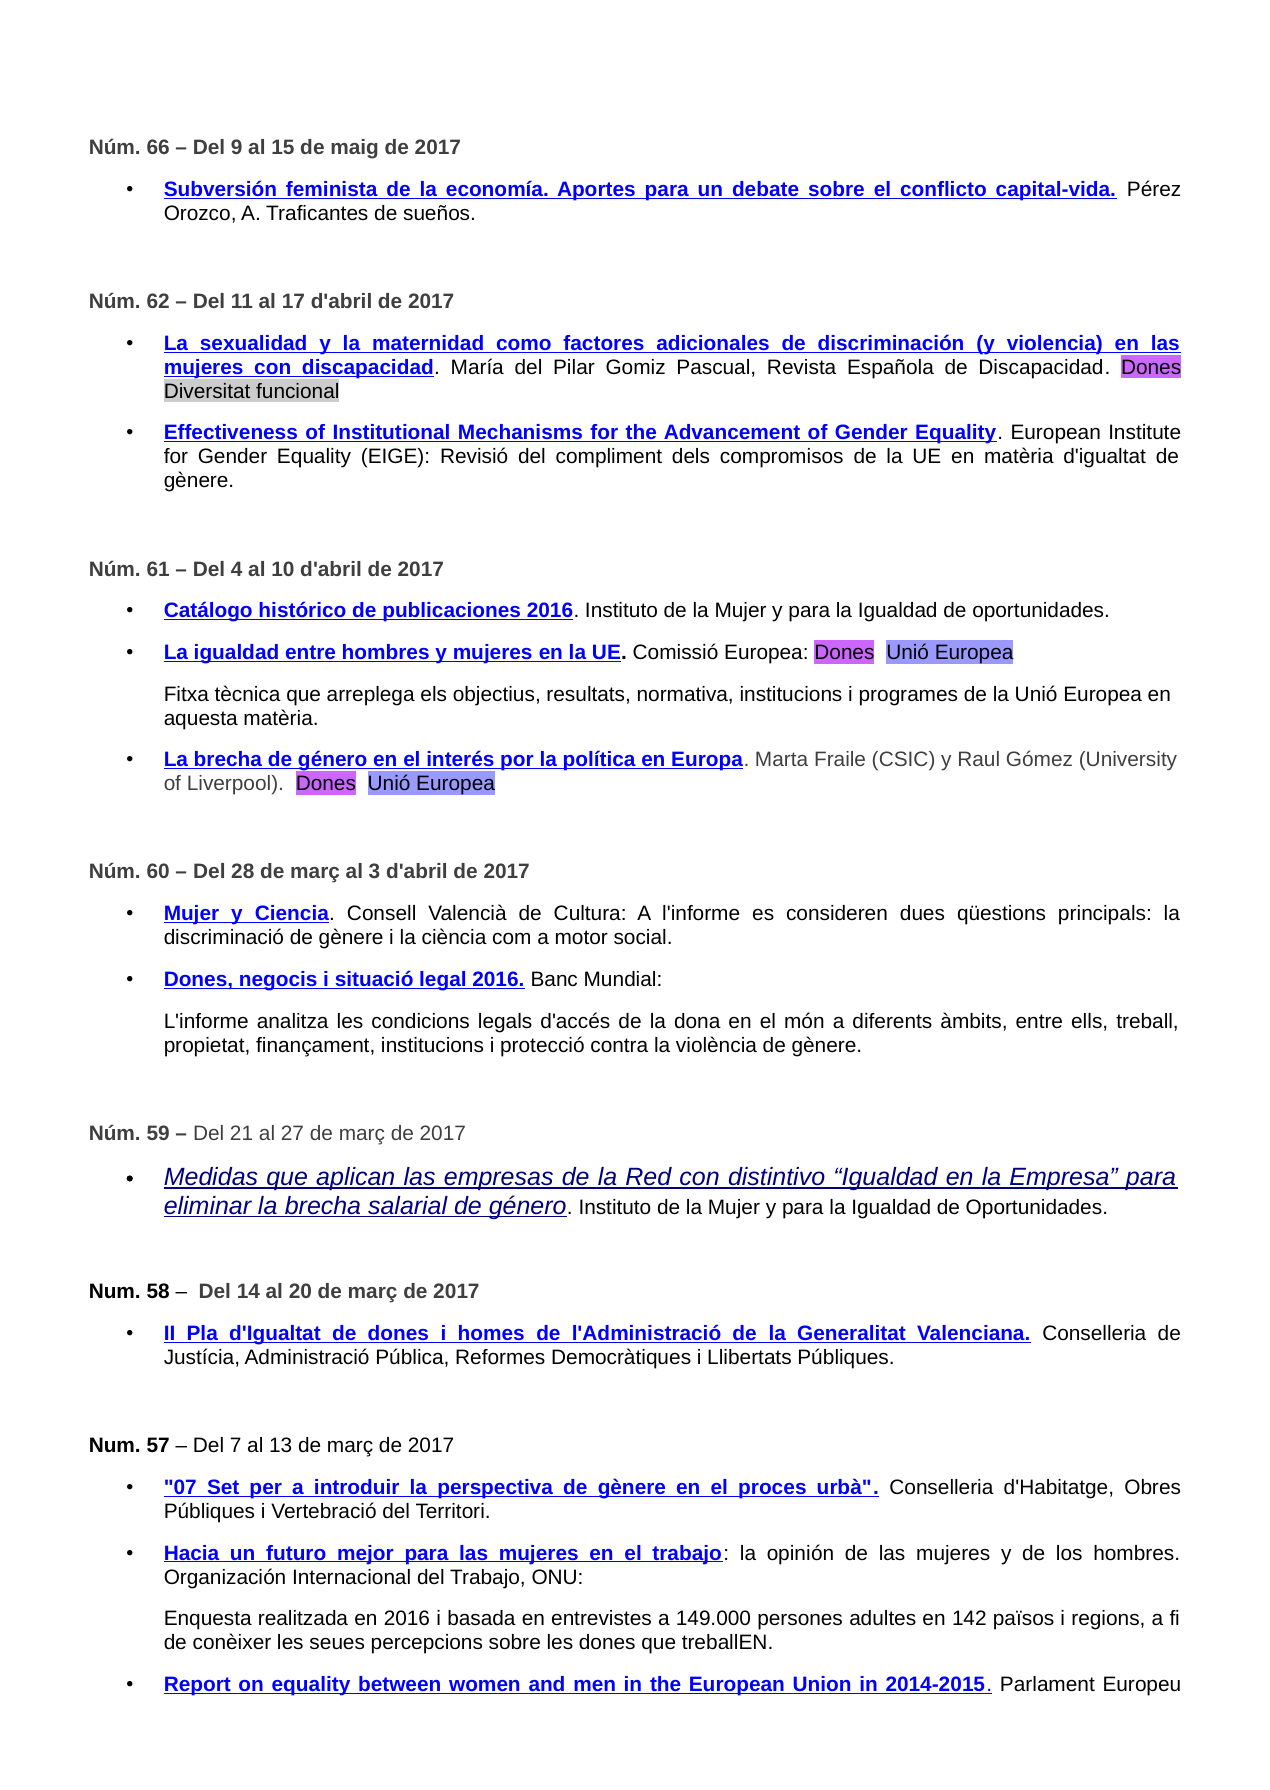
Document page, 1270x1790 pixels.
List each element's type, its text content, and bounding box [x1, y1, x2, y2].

text Núm. 60 – Del 28 de març al 3 d'abril de 2017 [88, 859, 1181, 883]
list Effectiveness of Institutional Mechanisms for the Advancement of Gender Equality. European Institute for Gender Equality (EIGE): Revisió del compliment dels compromisos de la UE en matèria d'igualtat de gènere. [126, 420, 1181, 492]
list Catálogo histórico de publicaciones 2016. Instituto de la Mujer y para la Igualdad de oportunidades. [126, 598, 1181, 622]
text Núm. 59 – Del 21 al 27 de març de 2017 [88, 1121, 1181, 1144]
text Núm. 66 – Del 9 al 15 de maig de 2017 [88, 135, 1181, 159]
list Mujer y Ciencia. Consell Valencià de Cultura: A l'informe es consideren dues qüestions principals: la discriminació de gènere i la ciència com a motor social. [126, 901, 1181, 949]
list La igualdad entre hombres y mujeres en la UE. Comissió Europea: Dones Unió Europea [126, 640, 1181, 664]
text Fitxa tècnica que arreplega els objectius, resultats, normativa, institucions i programes de la Unió Europea en aquesta matèria. [163, 682, 1181, 729]
text Num. 57 – Del 7 al 13 de març de 2017 [88, 1433, 1181, 1457]
list II Pla d'Igualtat de dones i homes de l'Administració de la Generalitat Valenciana. Conselleria de Justícia, Administració Pública, Reformes Democràtiques i Llibertats Públiques. [126, 1321, 1181, 1369]
list Hacia un futuro mejor para las mujeres en el trabajo: la opinión de las mujeres y de los hombres. Organización Internacional del Trabajo, ONU: [126, 1540, 1181, 1588]
text Num. 58 – Del 14 al 20 de març de 2017 [88, 1279, 1181, 1303]
list "07 Set per a introduir la perspectiva de gènere en el proces urbà". Conselleria d'Habitatge, Obres Públiques i Vertebració del Territori. [126, 1475, 1181, 1523]
list La brecha de género en el interés por la política en Europa. Marta Fraile (CSIC) y Raul Gómez (University of Liverpool). Dones Unió Europea [126, 747, 1181, 795]
list Subversión feminista de la economía. Aportes para un debate sobre el conflicto capital-vida. Pérez Orozco, A. Traficantes de sueños. [126, 177, 1181, 225]
text Núm. 61 – Del 4 al 10 d'abril de 2017 [88, 556, 1181, 580]
text Enquesta realitzada en 2016 i basada en entrevistes a 149.000 persones adultes en 142 països i regions, a fi de conèixer les seues percepcions sobre les dones que treballEN. [163, 1606, 1181, 1654]
text Núm. 62 – Del 11 al 17 d'abril de 2017 [88, 289, 1181, 313]
list Medidas que aplican las empresas de la Red con distintivo “Igualdad en la Empresa” para eliminar la brecha salarial de género. Instituto de la Mujer y para la Igualdad de Oportunidades. [126, 1162, 1181, 1220]
text L'informe analitza les condicions legals d'accés de la dona en el món a diferents àmbits, entre ells, treball, propietat, finançament, institucions i protecció contra la violència de gènere. [163, 1008, 1181, 1056]
list Report on equality between women and men in the European Union in 2014-2015. Parlament Europeu [126, 1672, 1181, 1696]
list La sexualidad y la maternidad como factores adicionales de discriminación (y violencia) en las mujeres con discapacidad. María del Pilar Gomiz Pascual, Revista Española de Discapacidad. Dones Diversitat funcional [126, 331, 1181, 402]
list Dones, negocis i situació legal 2016. Banc Mundial: [126, 967, 1181, 991]
